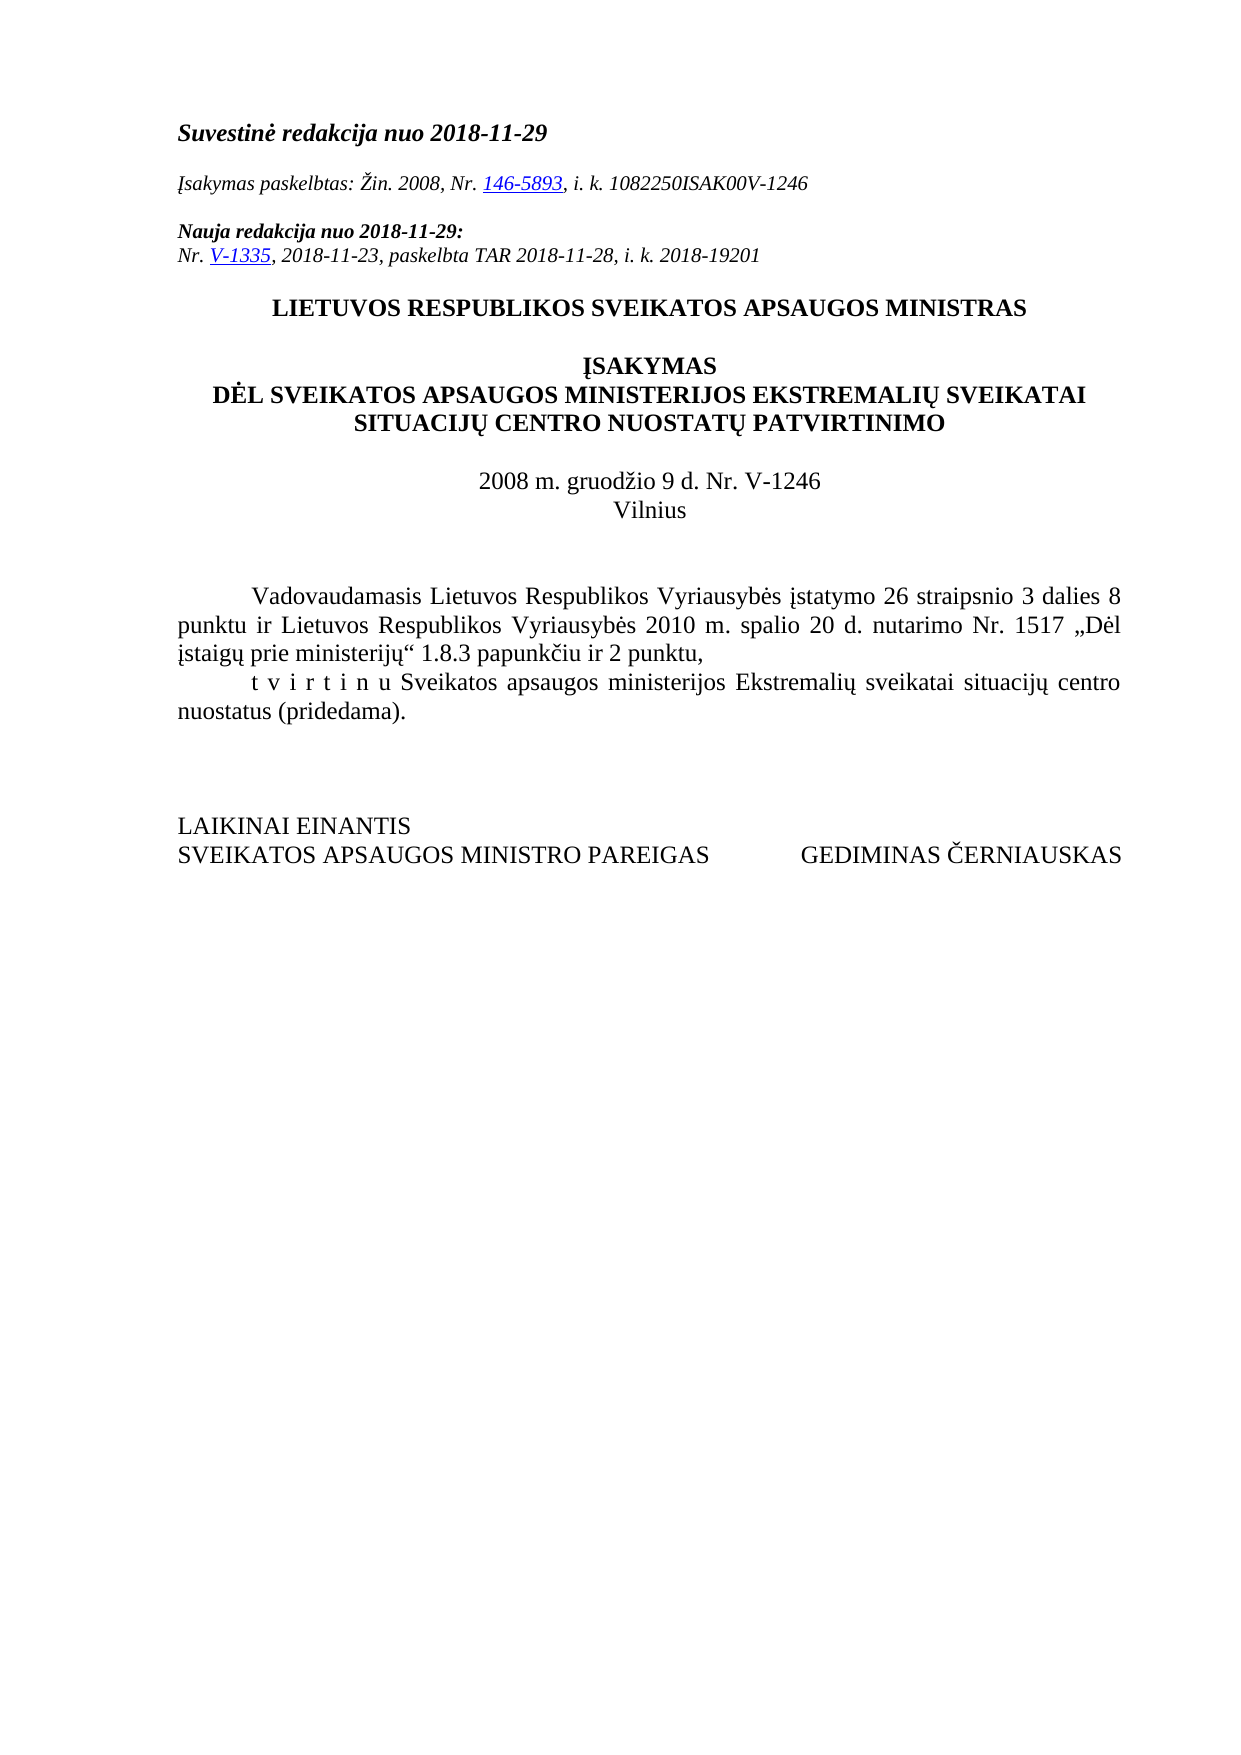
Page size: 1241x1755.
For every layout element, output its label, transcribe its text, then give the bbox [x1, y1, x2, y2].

text ĮSAKYMAS [177, 351, 1122, 380]
text Vadovaudamasis Lietuvos Respublikos Vyriausybės įstatymo 26 straipsnio 3 dalies 8 punktu ir Lietuvos Respublikos Vyriausybės 2010 m. spalio 20 d. nutarimo Nr. 1517 „Dėl įstaigų prie ministerijų“ 1.8.3 papunkčiu ir 2 punktu, [177, 581, 1122, 667]
text Vilnius [177, 495, 1122, 523]
text Nauja redakcija nuo 2018-11-29: [177, 219, 1122, 243]
text SVEIKATOS APSAUGOS MINISTRO PAREIGAS GEDIMINAS ČERNIAUSKAS [177, 840, 1122, 868]
text 2008 m. gruodžio 9 d. Nr. V-1246 [177, 466, 1122, 495]
text DĖL SVEIKATOS APSAUGOS MINISTERIJOS EKSTREMALIŲ SVEIKATAI SITUACIJŲ CENTRO NUOSTATŲ PATVIRTINIMO [177, 380, 1122, 437]
text Suvestinė redakcija nuo 2018-11-29 [177, 118, 1122, 147]
text Nr. V-1335, 2018-11-23, paskelbta TAR 2018-11-28, i. k. 2018-19201 [177, 243, 1122, 267]
text LIETUVOS RESPUBLIKOS SVEIKATOS APSAUGOS MINISTRAS [177, 293, 1122, 322]
text LAIKINAI EINANTIS [177, 811, 1122, 840]
text Įsakymas paskelbtas: Žin. 2008, Nr. 146-5893, i. k. 1082250ISAK00V-1246 [177, 171, 1122, 195]
text t v i r t i n u Sveikatos apsaugos ministerijos Ekstremalių sveikatai situacijų centro nuostatus (pridedama). [177, 667, 1122, 725]
